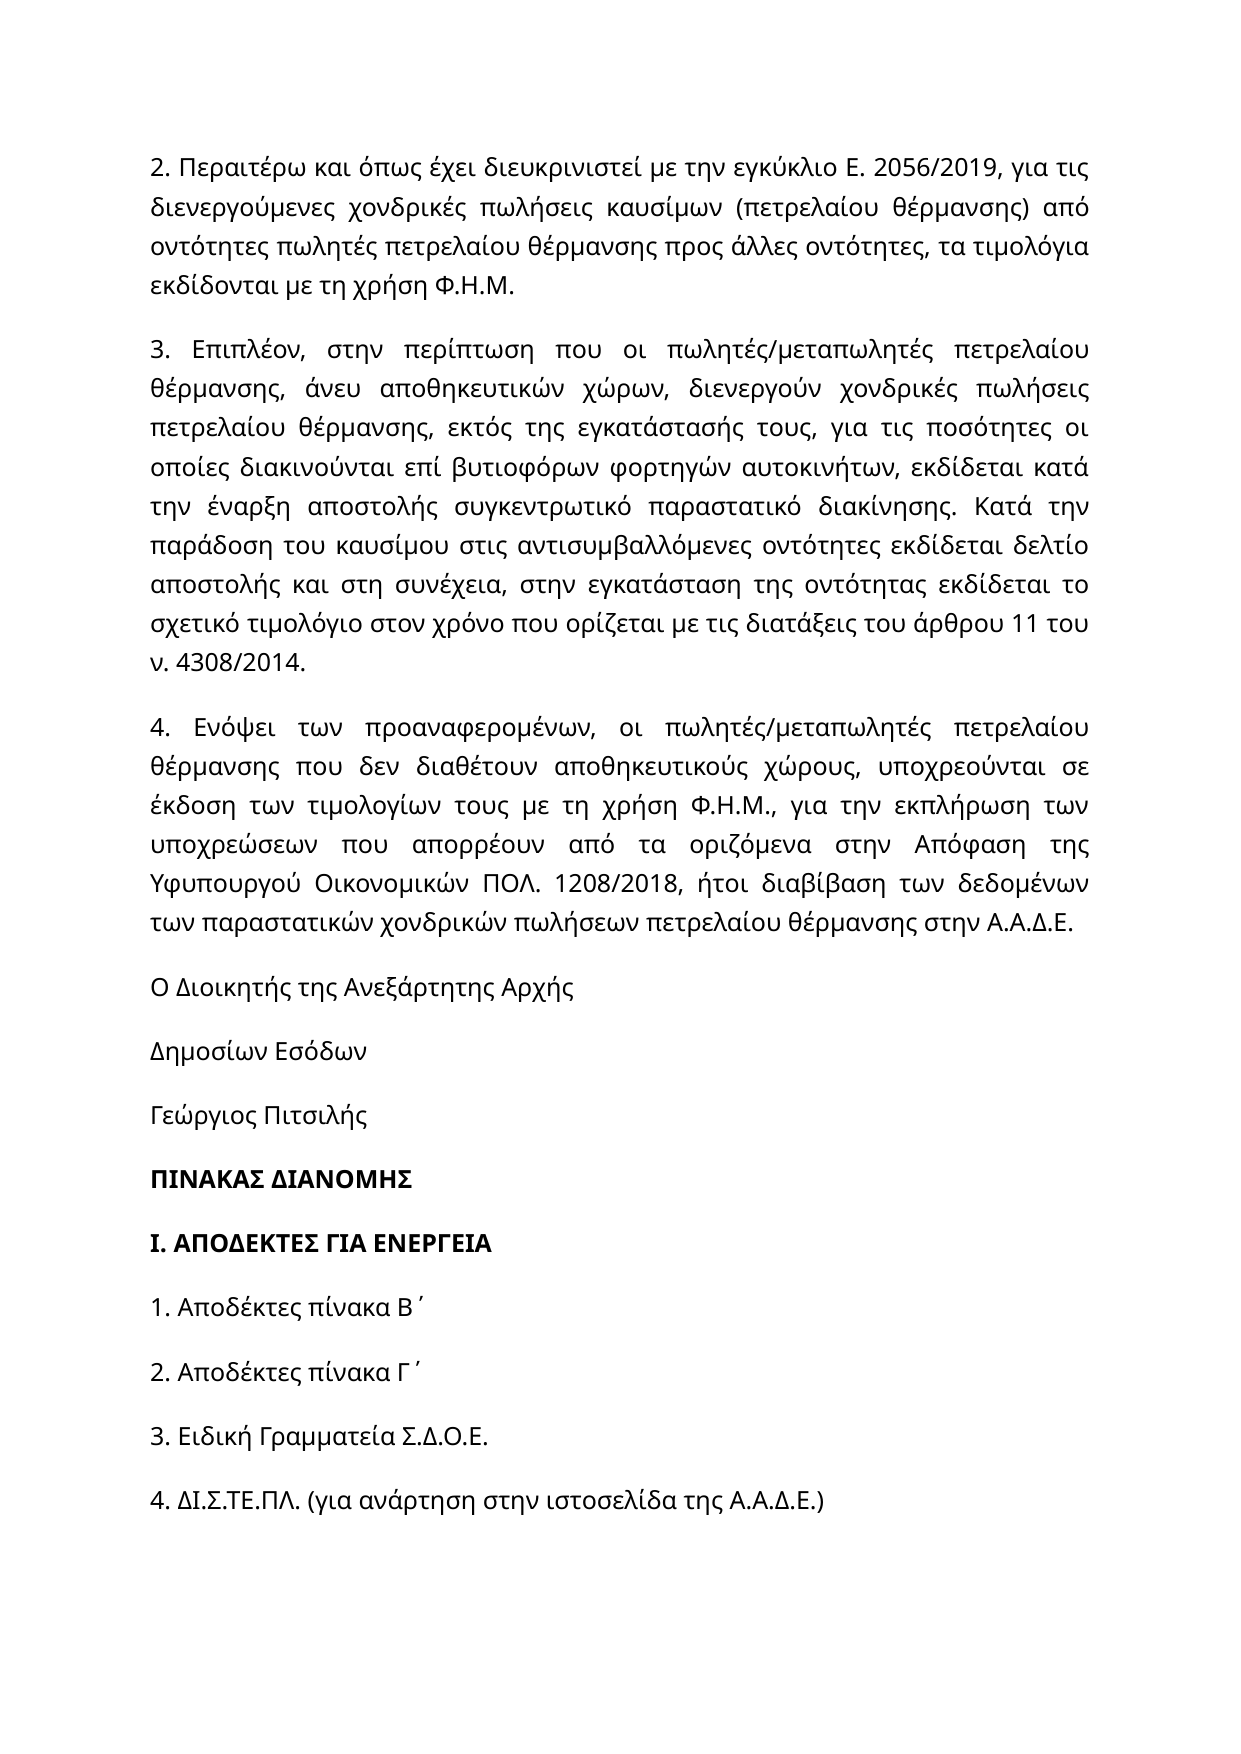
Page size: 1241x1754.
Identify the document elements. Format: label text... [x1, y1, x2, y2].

text Ο Διοικητής της Ανεξάρτητης Αρχής [150, 969, 1090, 1003]
text 1. Αποδέκτες πίνακα Β΄ [150, 1290, 1090, 1324]
text 4. ΔΙ.Σ.ΤΕ.ΠΛ. (για ανάρτηση στην ιστοσελίδα της Α.Α.Δ.Ε.) [150, 1482, 1090, 1517]
text 4. Ενόψει των προαναφερομένων, οι πωλητές/μεταπωλητές πετρελαίου θέρμανσης που δεν διαθέτουν αποθηκευτικούς χώρους, υποχρεούνται σε έκδοση των τιμολογίων τους με τη χρήση Φ.Η.Μ., για την εκπλήρωση των υποχρεώσεων που απορρέουν από τα οριζόμενα στην Απόφαση της Υφυπουργού Οικονομικών ΠΟΛ. 1208/2018, ήτοι διαβίβαση των δεδομένων των παραστατικών χονδρικών πωλήσεων πετρελαίου θέρμανσης στην Α.Α.Δ.Ε. [150, 709, 1090, 939]
text 3. Ειδική Γραμματεία Σ.Δ.Ο.Ε. [150, 1418, 1090, 1452]
text Γεώργιος Πιτσιλής [150, 1097, 1090, 1132]
text Ι. ΑΠΟΔΕΚΤΕΣ ΓΙΑ ΕΝΕΡΓΕΙΑ [150, 1226, 1090, 1260]
text 2. Περαιτέρω και όπως έχει διευκρινιστεί με την εγκύκλιο Ε. 2056/2019, για τις διενεργούμενες χονδρικές πωλήσεις καυσίμων (πετρελαίου θέρμανσης) από οντότητες πωλητές πετρελαίου θέρμανσης προς άλλες οντότητες, τα τιμολόγια εκδίδονται με τη χρήση Φ.Η.Μ. [150, 150, 1090, 302]
text ΠΙΝΑΚΑΣ ΔΙΑΝΟΜΗΣ [150, 1162, 1090, 1196]
text 2. Αποδέκτες πίνακα Γ΄ [150, 1354, 1090, 1388]
text Δημοσίων Εσόδων [150, 1033, 1090, 1067]
text 3. Επιπλέον, στην περίπτωση που οι πωλητές/μεταπωλητές πετρελαίου θέρμανσης, άνευ αποθηκευτικών χώρων, διενεργούν χονδρικές πωλήσεις πετρελαίου θέρμανσης, εκτός της εγκατάστασής τους, για τις ποσότητες οι οποίες διακινούνται επί βυτιοφόρων φορτηγών αυτοκινήτων, εκδίδεται κατά την έναρξη αποστολής συγκεντρωτικό παραστατικό διακίνησης. Κατά την παράδοση του καυσίμου στις αντισυμβαλλόμενες οντότητες εκδίδεται δελτίο αποστολής και στη συνέχεια, στην εγκατάσταση της οντότητας εκδίδεται το σχετικό τιμολόγιο στον χρόνο που ορίζεται με τις διατάξεις του άρθρου 11 του ν. 4308/2014. [150, 332, 1090, 679]
